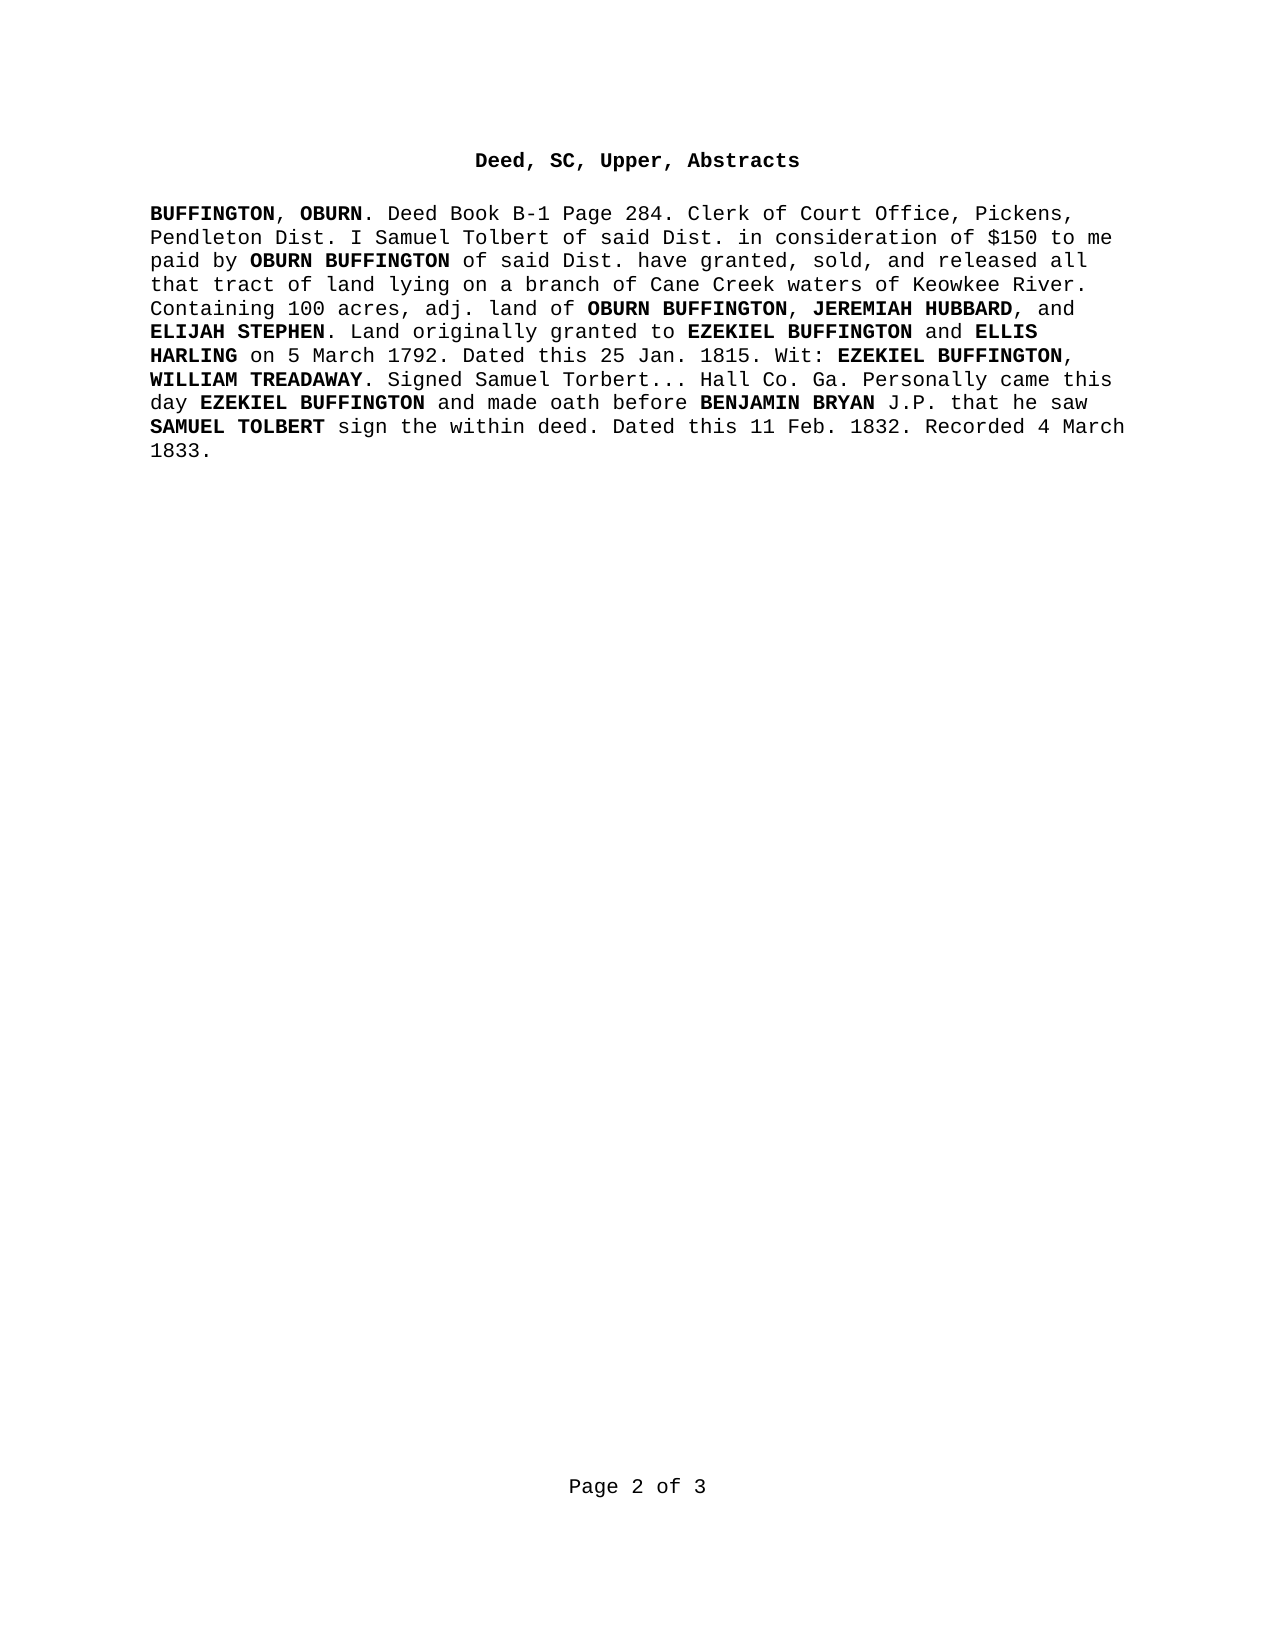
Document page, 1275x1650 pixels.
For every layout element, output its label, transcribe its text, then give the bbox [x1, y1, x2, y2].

text buffington, Oburn. Deed Book B-1 Page 284. Clerk of Court Office, Pickens, Pendleton Dist. I Samuel Tolbert of said Dist. in consideration of $150 to me paid by Oburn buffington of said Dist. have granted, sold, and released all that tract of land lying on a branch of Cane Creek waters of Keowkee River. Containing 100 acres, adj. land of Oburn buffington, Jeremiah Hubbard, and Elijah Stephen. Land originally granted to Ezekiel buffington and Ellis Harling on 5 March 1792. Dated this 25 Jan. 1815. Wit: Ezekiel buffington, William Treadaway. Signed Samuel Torbert... Hall Co. Ga. Personally came this day Ezekiel buffington and made oath before Benjamin Bryan J.P. that he saw Samuel Tolbert sign the within deed. Dated this 11 Feb. 1832. Recorded 4 March 1833. [150, 203, 1125, 463]
